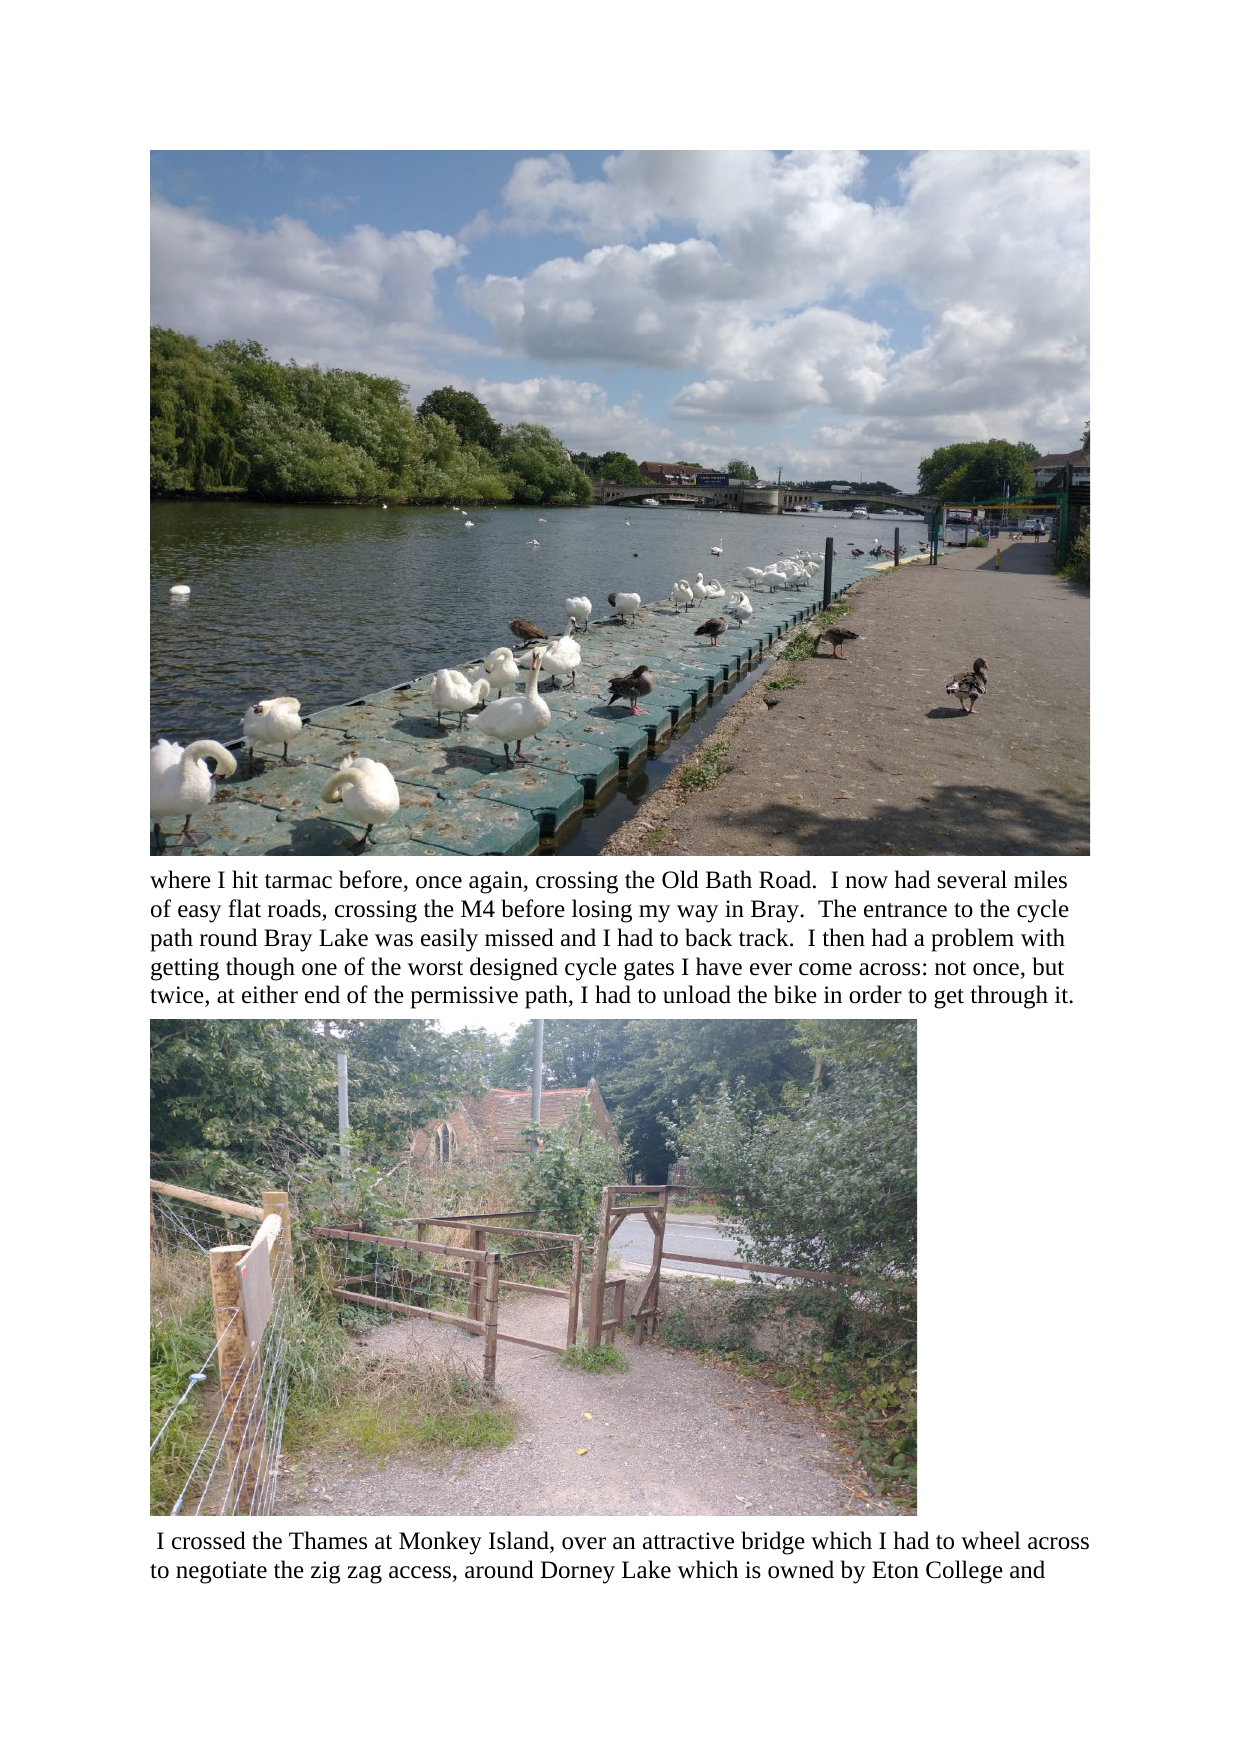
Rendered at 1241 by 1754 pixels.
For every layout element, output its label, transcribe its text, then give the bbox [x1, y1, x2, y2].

text where I hit tarmac before, once again, crossing the Old Bath Road. I now had several miles of easy flat roads, crossing the M4 before losing my way in Bray. The entrance to the cycle path round Bray Lake was easily missed and I had to back track. I then had a problem with getting though one of the worst designed cycle gates I have ever come across: not once, but twice, at either end of the permissive path, I had to unload the bike in order to get through it. [150, 866, 1090, 1009]
text I crossed the Thames at Monkey Island, over an attractive bridge which I had to wheel across to negotiate the zig zag access, around Dorney Lake which is owned by Eton College and [150, 1526, 1090, 1584]
